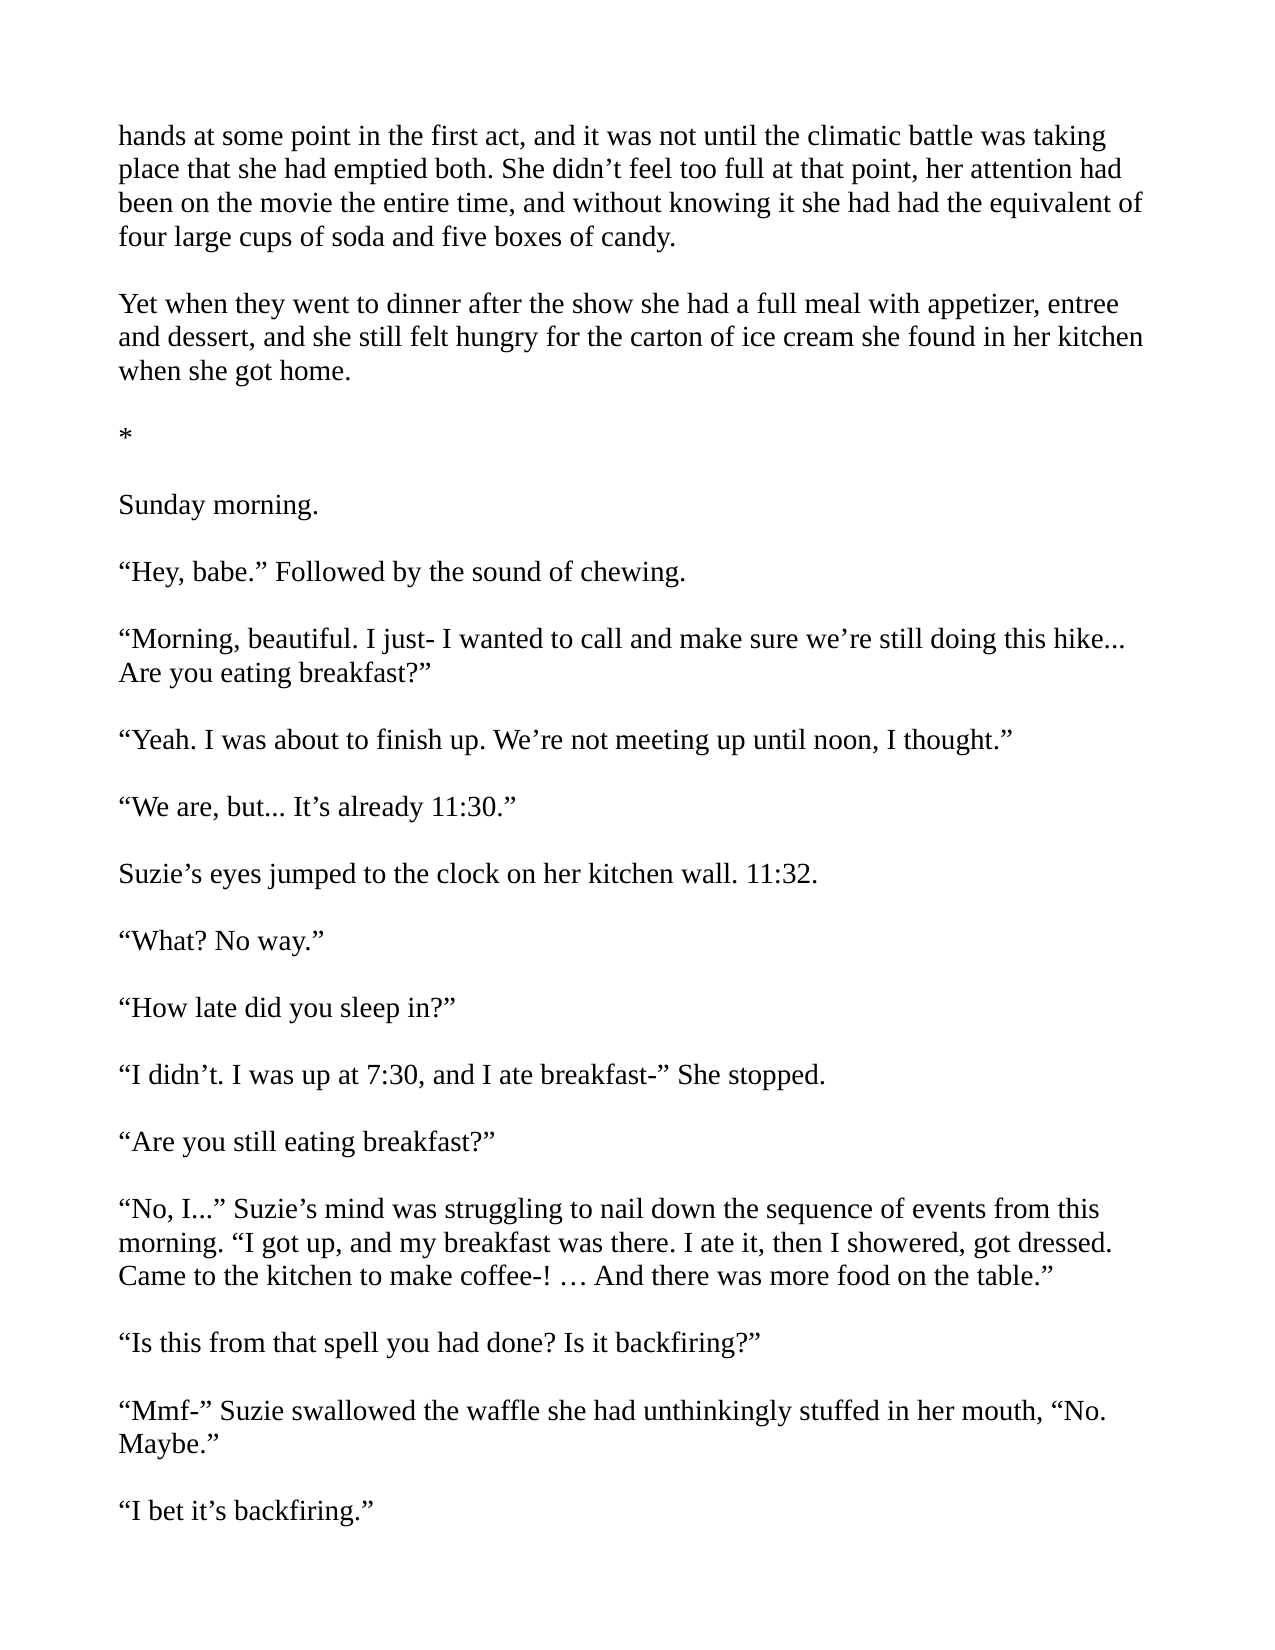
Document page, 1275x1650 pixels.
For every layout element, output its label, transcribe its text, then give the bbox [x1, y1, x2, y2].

text Suzie’s eyes jumped to the clock on her kitchen wall. 11:32. [118, 856, 1157, 889]
text “I didn’t. I was up at 7:30, and I ate breakfast-” She stopped. [118, 1057, 1157, 1091]
text “No, I...” Suzie’s mind was struggling to nail down the sequence of events from this morning. “I got up, and my breakfast was there. I ate it, then I showered, got dressed. Came to the kitchen to make coffee-! … And there was more food on the table.” [118, 1191, 1157, 1292]
text “How late did you sleep in?” [118, 990, 1157, 1024]
text Yet when they went to dinner after the show she had a full meal with appetizer, entree and dessert, and she still felt hungry for the carton of ice cream she found in her kitchen when she got home. [118, 286, 1157, 386]
text hands at some point in the first act, and it was not until the climatic battle was taking place that she had emptied both. She didn’t feel too full at that point, her attention had been on the movie the entire time, and without knowing it she had had the equivalent of four large cups of soda and five boxes of candy. [118, 118, 1157, 252]
text “Morning, beautiful. I just- I wanted to call and make sure we’re still doing this hike... Are you eating breakfast?” [118, 621, 1157, 688]
text “I bet it’s backfiring.” [118, 1493, 1157, 1527]
text * [118, 420, 1157, 453]
text “Hey, babe.” Followed by the sound of chewing. [118, 554, 1157, 588]
text “Mmf-” Suzie swallowed the waffle she had unthinkingly stuffed in her mouth, “No. Maybe.” [118, 1393, 1157, 1460]
text “Yeah. I was about to finish up. We’re not meeting up until noon, I thought.” [118, 722, 1157, 755]
text “We are, but... It’s already 11:30.” [118, 789, 1157, 822]
text “Are you still eating breakfast?” [118, 1124, 1157, 1158]
text “Is this from that spell you had done? Is it backfiring?” [118, 1326, 1157, 1359]
text Sunday morning. [118, 487, 1157, 521]
text “What? No way.” [118, 923, 1157, 957]
